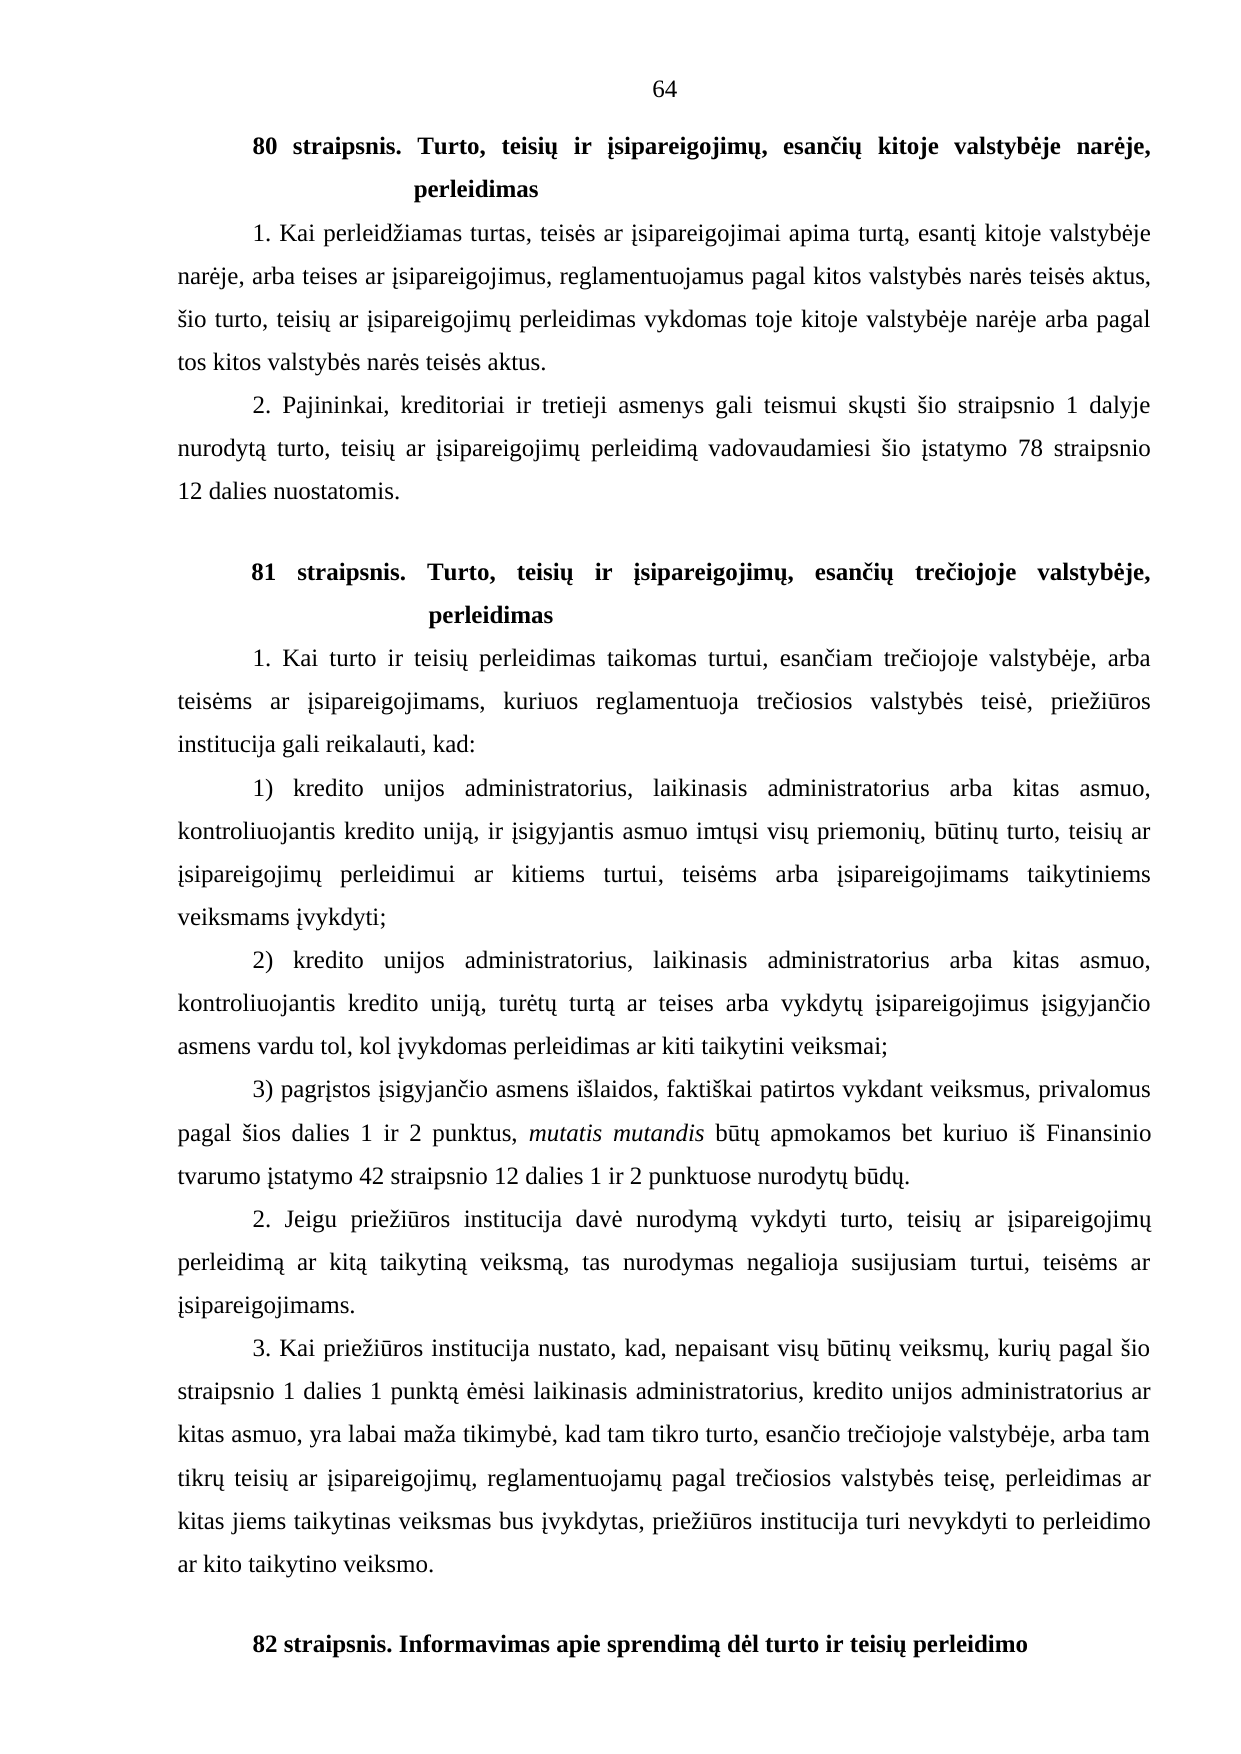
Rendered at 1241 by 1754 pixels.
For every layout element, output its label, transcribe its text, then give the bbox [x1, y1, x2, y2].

text 1. Kai turto ir teisių perleidimas taikomas turtui, esančiam trečiojoje valstybėje, arba teisėms ar įsipareigojimams, kuriuos reglamentuoja trečiosios valstybės teisė, priežiūros institucija gali reikalauti, kad: [177, 643, 1152, 758]
text 1) kredito unijos administratorius, laikinasis administratorius arba kitas asmuo, kontroliuojantis kredito uniją, ir įsigyjantis asmuo imtųsi visų priemonių, būtinų turto, teisių ar įsipareigojimų perleidimui ar kitiems turtui, teisėms arba įsipareigojimams taikytiniems veiksmams įvykdyti; [177, 773, 1152, 931]
text 3) pagrįstos įsigyjančio asmens išlaidos, faktiškai patirtos vykdant veiksmus, privalomus pagal šios dalies 1 ir 2 punktus, mutatis mutandis būtų apmokamos bet kuriuo iš Finansinio tvarumo įstatymo 42 straipsnio 12 dalies 1 ir 2 punktuose nurodytų būdų. [177, 1074, 1152, 1189]
text 3. Kai priežiūros institucija nustato, kad, nepaisant visų būtinų veiksmų, kurių pagal šio straipsnio 1 dalies 1 punktą ėmėsi laikinasis administratorius, kredito unijos administratorius ar kitas asmuo, yra labai maža tikimybė, kad tam tikro turto, esančio trečiojoje valstybėje, arba tam tikrų teisių ar įsipareigojimų, reglamentuojamų pagal trečiosios valstybės teisę, perleidimas ar kitas jiems taikytinas veiksmas bus įvykdytas, priežiūros institucija turi nevykdyti to perleidimo ar kito taikytino veiksmo. [177, 1333, 1152, 1578]
text 2. Jeigu priežiūros institucija davė nurodymą vykdyti turto, teisių ar įsipareigojimų perleidimą ar kitą taikytiną veiksmą, tas nurodymas negalioja susijusiam turtui, teisėms ar įsipareigojimams. [177, 1204, 1152, 1319]
text 1. Kai perleidžiamas turtas, teisės ar įsipareigojimai apima turtą, esantį kitoje valstybėje narėje, arba teises ar įsipareigojimus, reglamentuojamus pagal kitos valstybės narės teisės aktus, šio turto, teisių ar įsipareigojimų perleidimas vykdomas toje kitoje valstybėje narėje arba pagal tos kitos valstybės narės teisės aktus. [177, 218, 1152, 376]
text 82 straipsnis. Informavimas apie sprendimą dėl turto ir teisių perleidimo [177, 1629, 1152, 1658]
text 80 straipsnis. Turto, teisių ir įsipareigojimų, esančių kitoje valstybėje narėje, perleidimas [252, 131, 1152, 203]
text 81 straipsnis. Turto, teisių ir įsipareigojimų, esančių trečiojoje valstybėje, perleidimas [251, 557, 1152, 629]
text 2. Pajininkai, kreditoriai ir tretieji asmenys gali teismui skųsti šio straipsnio 1 dalyje nurodytą turto, teisių ar įsipareigojimų perleidimą vadovaudamiesi šio įstatymo 78 straipsnio 12 dalies nuostatomis. [177, 390, 1152, 505]
text 2) kredito unijos administratorius, laikinasis administratorius arba kitas asmuo, kontroliuojantis kredito uniją, turėtų turtą ar teises arba vykdytų įsipareigojimus įsigyjančio asmens vardu tol, kol įvykdomas perleidimas ar kiti taikytini veiksmai; [177, 945, 1152, 1060]
